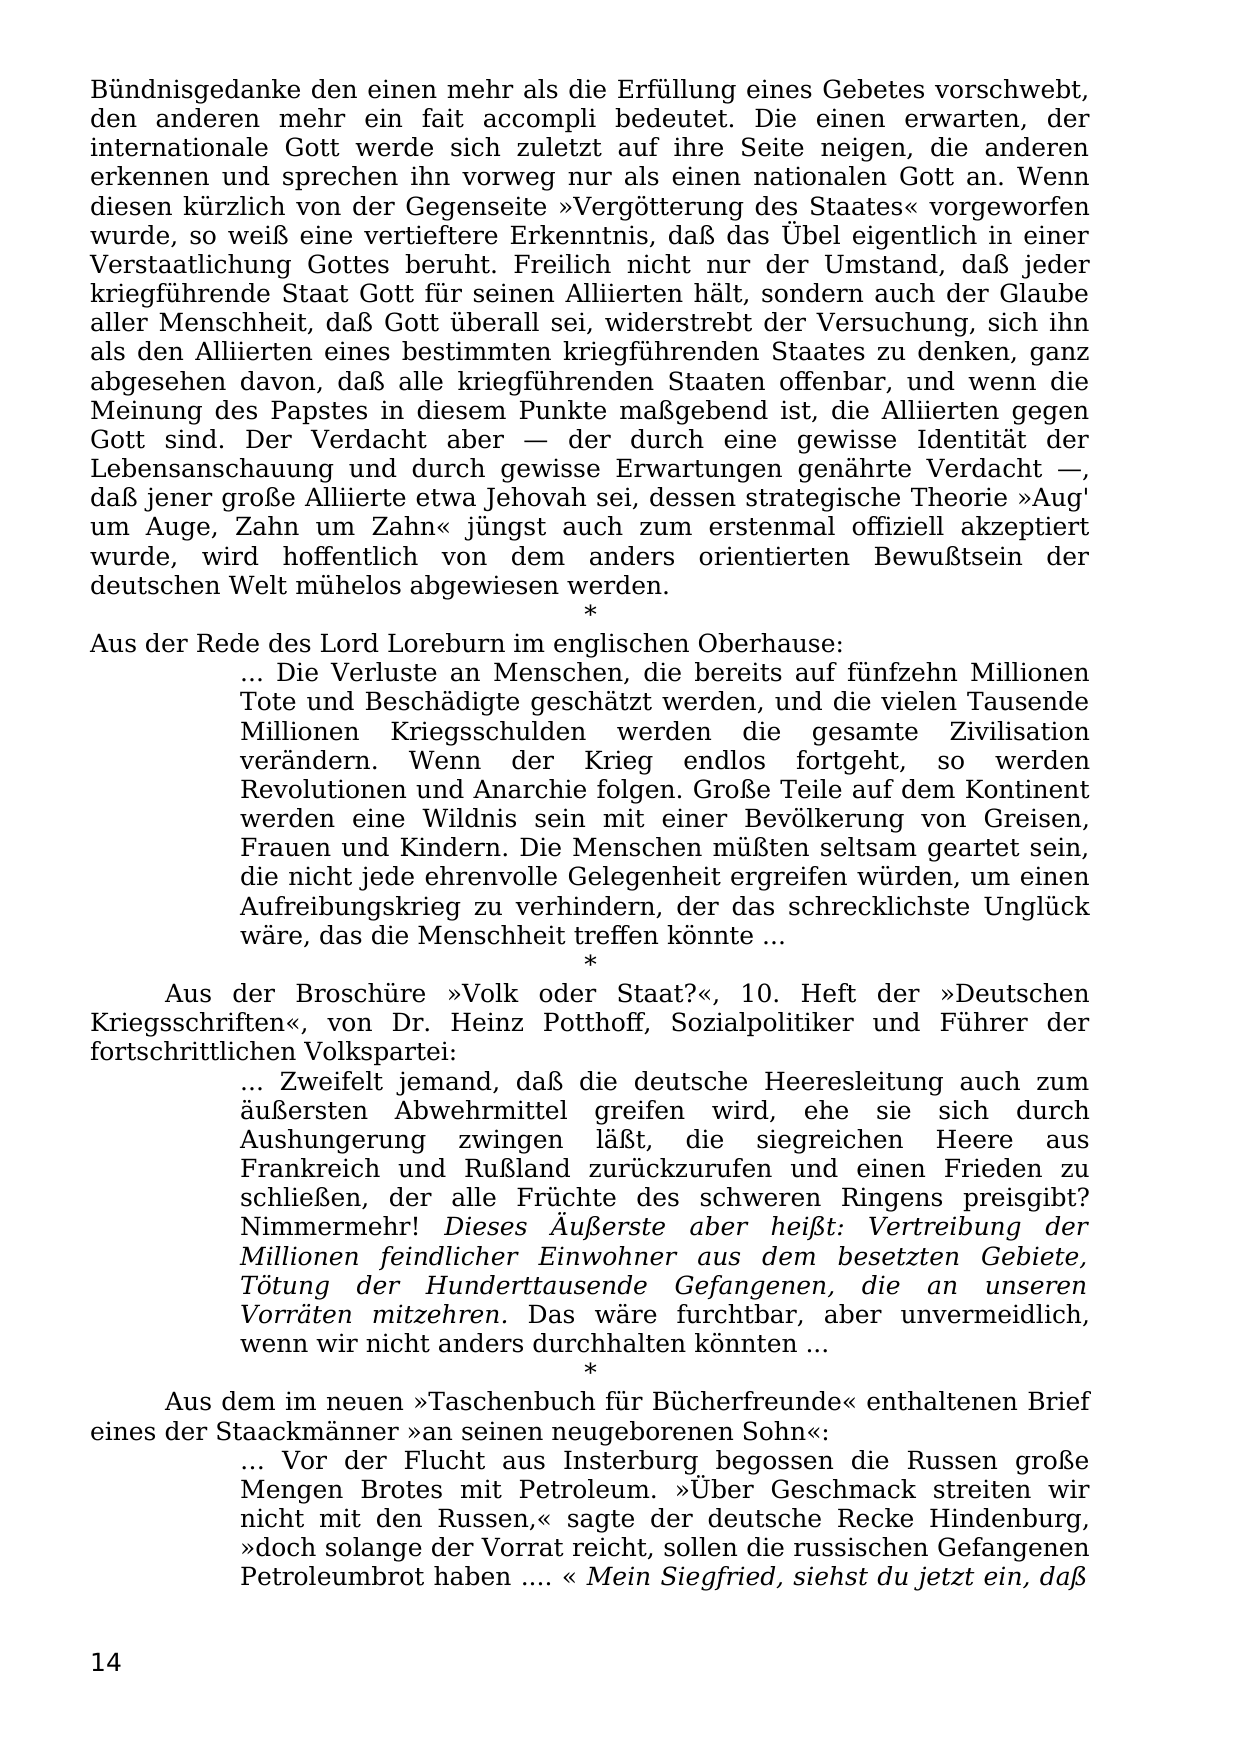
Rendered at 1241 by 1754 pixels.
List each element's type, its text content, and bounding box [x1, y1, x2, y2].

text Aus dem im neuen »Taschenbuch für Bücherfreunde« enthaltenen Brief eines der Staackmänner »an seinen neugeborenen Sohn«: [90, 1387, 1091, 1446]
text ... Zweifelt jemand, daß die deutsche Heeresleitung auch zum äußersten Abwehrmittel greifen wird, ehe sie sich durch Aushungerung zwingen läßt, die siegreichen Heere aus Frankreich und Rußland zurückzurufen und einen Frieden zu schließen, der alle Früchte des schweren Ringens preisgibt? Nimmermehr! Dieses Äußerste aber heißt: Vertreibung der Millionen feindlicher Einwohner aus dem besetzten Gebiete, Tötung der Hunderttausende Gefangenen, die an unseren Vorräten mitzehren. Das wäre furchtbar, aber unvermeidlich, wenn wir nicht anders durchhalten könnten ... [240, 1067, 1091, 1358]
text Aus der Broschüre »Volk oder Staat?«, 10. Heft der »Deutschen Kriegsschriften«, von Dr. Heinz Potthoff, Sozialpolitiker und Führer der fortschrittlichen Volkspartei: [90, 979, 1091, 1067]
text … Vor der Flucht aus Insterburg begossen die Russen große Mengen Brotes mit Petroleum. »Über Geschmack streiten wir nicht mit den Russen,« sagte der deutsche Recke Hindenburg, »doch solange der Vorrat reicht, sollen die russischen Gefangenen Petroleumbrot haben .... « Mein Siegfried, siehst du jetzt ein, daß [240, 1446, 1091, 1592]
text Aus der Rede des Lord Loreburn im englischen Oberhause: [90, 629, 1091, 658]
text ... Die Verluste an Menschen, die bereits auf fünfzehn Millionen Tote und Beschädigte geschätzt werden, und die vielen Tausende Millionen Kriegsschulden werden die gesamte Zivilisation verändern. Wenn der Krieg endlos fortgeht, so werden Revolutionen und Anarchie folgen. Große Teile auf dem Kontinent werden eine Wildnis sein mit einer Bevölkerung von Greisen, Frauen und Kindern. Die Menschen müßten seltsam geartet sein, die nicht jede ehrenvolle Gelegenheit ergreifen würden, um einen Aufreibungskrieg zu verhindern, der das schrecklichste Unglück wäre, das die Menschheit treffen könnte ... [240, 658, 1091, 950]
text * [90, 950, 1091, 979]
text Bündnisgedanke den einen mehr als die Erfüllung eines Gebetes vorschwebt, den anderen mehr ein fait accompli bedeutet. Die einen erwarten, der internationale Gott werde sich zuletzt auf ihre Seite neigen, die anderen erkennen und sprechen ihn vorweg nur als einen nationalen Gott an. Wenn diesen kürzlich von der Gegenseite »Vergötterung des Staates« vorgeworfen wurde, so weiß eine vertieftere Erkenntnis, daß das Übel eigentlich in einer Verstaatlichung Gottes beruht. Freilich nicht nur der Umstand, daß jeder kriegführende Staat Gott für seinen Alliierten hält, sondern auch der Glaube aller Menschheit, daß Gott überall sei, widerstrebt der Versuchung, sich ihn als den Alliierten eines bestimmten kriegführenden Staates zu denken, ganz abgesehen davon, daß alle kriegführenden Staaten offenbar, und wenn die Meinung des Papstes in diesem Punkte maßgebend ist, die Alliierten gegen Gott sind. Der Verdacht aber — der durch eine gewisse Identität der Lebensanschauung und durch gewisse Erwartungen genährte Verdacht —, daß jener große Alliierte etwa Jehovah sei, dessen strategische Theorie »Aug' um Auge, Zahn um Zahn« jüngst auch zum erstenmal offiziell akzeptiert wurde, wird hoffentlich von dem anders orientierten Bewußtsein der deutschen Welt mühelos abgewiesen werden. [90, 75, 1091, 600]
text * [90, 1358, 1091, 1387]
text * [90, 600, 1091, 629]
